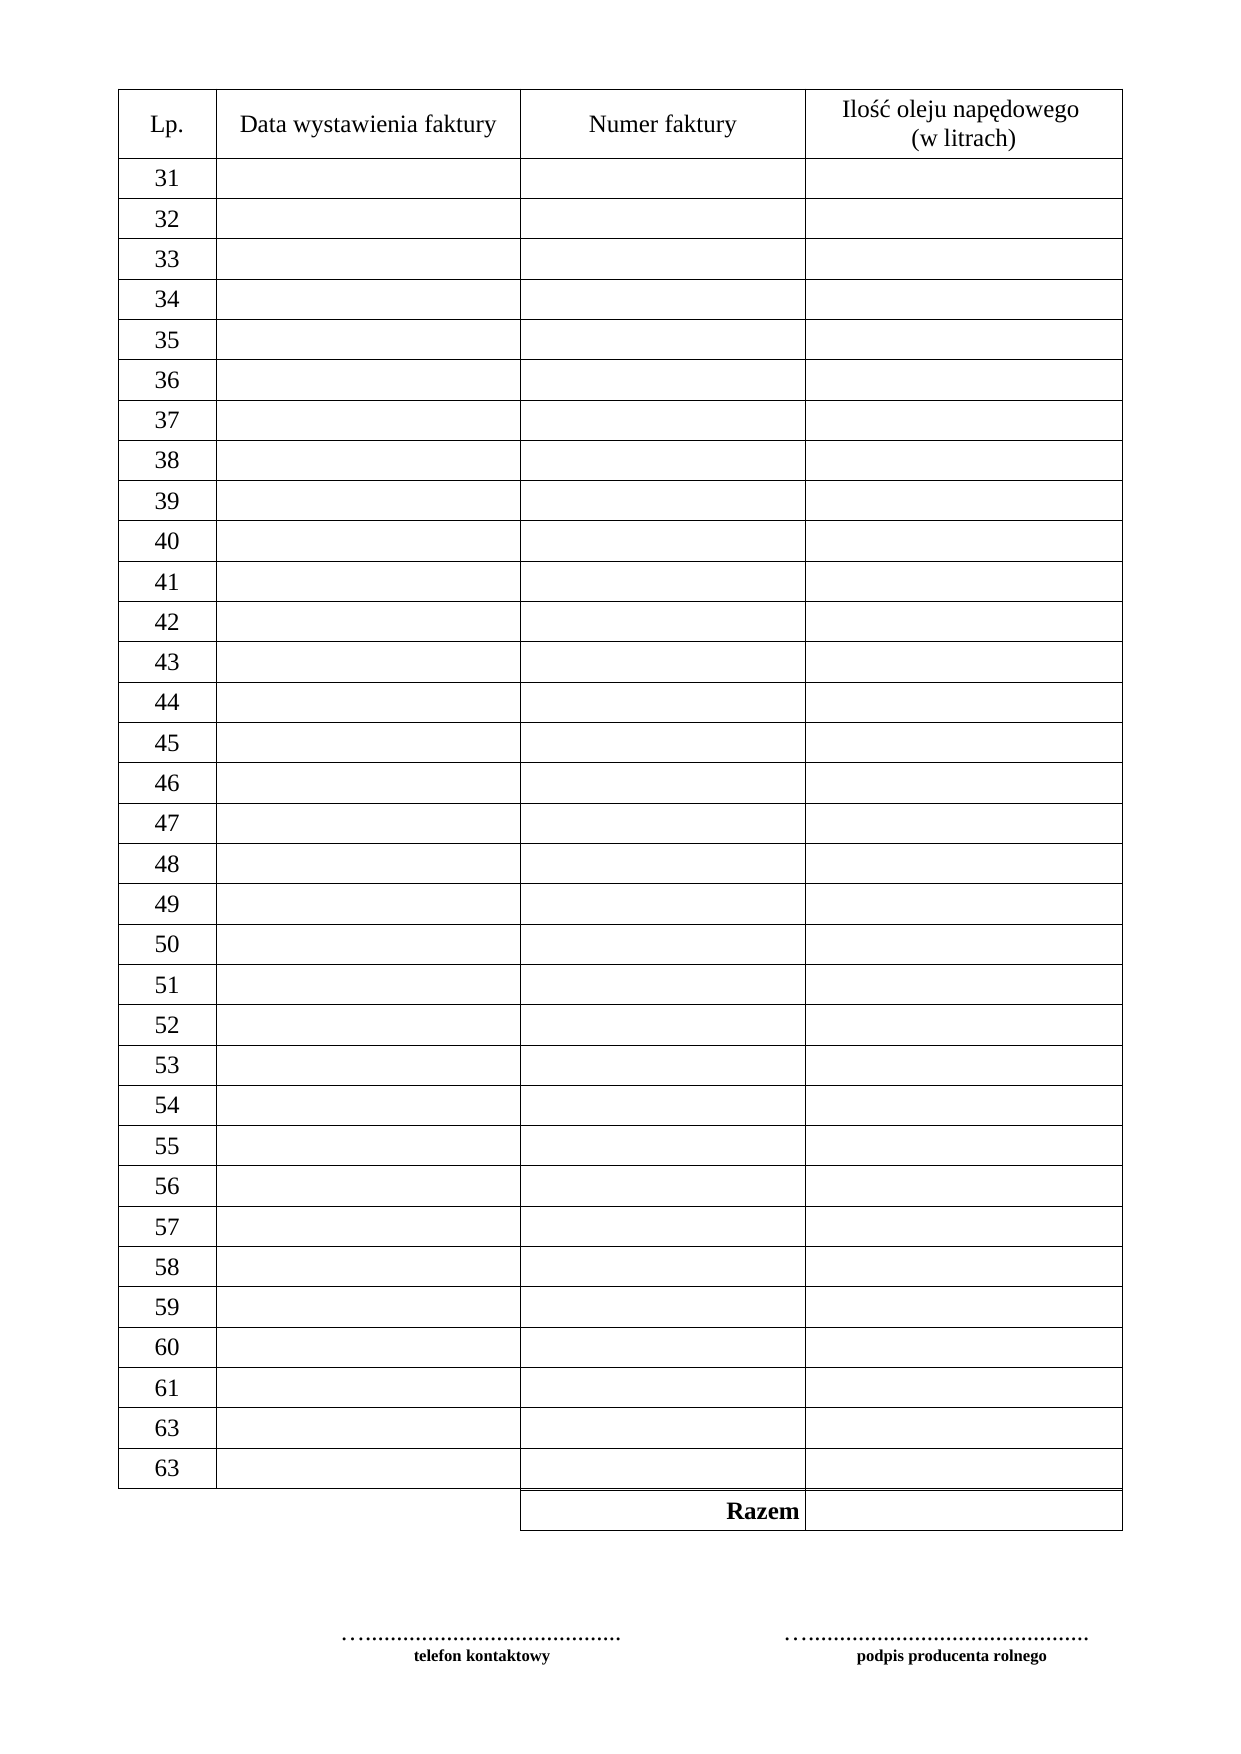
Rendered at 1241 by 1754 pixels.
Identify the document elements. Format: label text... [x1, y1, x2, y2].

table_cell [806, 1126, 1122, 1165]
table_cell [521, 280, 805, 319]
table_cell 36 [119, 360, 216, 399]
table_cell 33 [119, 239, 216, 278]
table_cell 60 [119, 1328, 216, 1367]
table_cell [521, 562, 805, 601]
table_cell [806, 1408, 1122, 1448]
table_cell [806, 360, 1122, 399]
table_header Data wystawienia faktury [217, 90, 520, 158]
table_cell 55 [119, 1126, 216, 1165]
table_cell [806, 1207, 1122, 1246]
table_cell [521, 1086, 805, 1125]
table_cell [806, 401, 1122, 440]
table_cell 56 [119, 1166, 216, 1206]
table_cell [521, 602, 805, 641]
table_cell [806, 1491, 1122, 1530]
table_cell 49 [119, 884, 216, 923]
table_cell 59 [119, 1287, 216, 1327]
table_cell [806, 481, 1122, 520]
table_cell 31 [119, 159, 216, 198]
table_cell [217, 1247, 520, 1286]
table_header Numer faktury [521, 90, 805, 158]
table_cell [521, 642, 805, 682]
table_cell [217, 1005, 520, 1044]
table_cell 50 [119, 925, 216, 964]
table_cell [806, 199, 1122, 238]
table_cell 63 [119, 1449, 216, 1488]
table_cell [216, 1489, 520, 1530]
table_cell [806, 320, 1122, 359]
table_cell [217, 1166, 520, 1206]
table_cell 40 [119, 521, 216, 561]
table_cell 51 [119, 965, 216, 1004]
table_cell 44 [119, 683, 216, 722]
table_cell [521, 199, 805, 238]
table_cell [806, 884, 1122, 923]
table_cell [806, 844, 1122, 883]
table_cell [217, 199, 520, 238]
table_cell [217, 844, 520, 883]
table_cell 35 [119, 320, 216, 359]
table_cell [217, 521, 520, 561]
table_cell 34 [119, 280, 216, 319]
table_cell [521, 1247, 805, 1286]
table_cell 54 [119, 1086, 216, 1125]
table_cell 48 [119, 844, 216, 883]
table_cell [806, 925, 1122, 964]
table_cell [521, 763, 805, 803]
table_cell [217, 360, 520, 399]
table_cell 58 [119, 1247, 216, 1286]
table_cell [217, 925, 520, 964]
table_cell [521, 320, 805, 359]
table_cell [217, 481, 520, 520]
table_cell 32 [119, 199, 216, 238]
table_cell [217, 683, 520, 722]
table_cell 39 [119, 481, 216, 520]
table_cell [806, 723, 1122, 762]
table_cell [217, 763, 520, 803]
table_cell [217, 602, 520, 641]
table_cell [521, 844, 805, 883]
text telefon kontaktowy podpis producenta rolnego [118, 1646, 1122, 1665]
table_cell [806, 1328, 1122, 1367]
table_cell [521, 1408, 805, 1448]
table_cell [806, 683, 1122, 722]
table_cell [806, 562, 1122, 601]
table_cell [806, 1166, 1122, 1206]
table_cell 63 [119, 1408, 216, 1448]
table_cell [806, 280, 1122, 319]
table_cell [217, 1368, 520, 1407]
table_cell 38 [119, 441, 216, 480]
table_cell [217, 884, 520, 923]
table_cell [521, 1328, 805, 1367]
table_cell [806, 239, 1122, 278]
table_cell [217, 1207, 520, 1246]
table_cell [806, 1086, 1122, 1125]
table_cell [217, 441, 520, 480]
table_cell [217, 320, 520, 359]
table_cell [806, 763, 1122, 803]
table_cell [217, 965, 520, 1004]
table_cell 45 [119, 723, 216, 762]
table_cell [217, 642, 520, 682]
table_cell [521, 925, 805, 964]
table_cell [217, 1328, 520, 1367]
table_cell [806, 1005, 1122, 1044]
table_cell [521, 1005, 805, 1044]
table_cell [806, 1449, 1122, 1488]
table_cell [217, 1449, 520, 1488]
table_cell [521, 360, 805, 399]
table_cell 46 [119, 763, 216, 803]
table_cell [806, 965, 1122, 1004]
table_cell [217, 239, 520, 278]
table_cell [521, 965, 805, 1004]
table_cell [217, 159, 520, 198]
table_cell [806, 642, 1122, 682]
table_cell 61 [119, 1368, 216, 1407]
table_cell [806, 1247, 1122, 1286]
table_cell 47 [119, 804, 216, 843]
table_cell [521, 683, 805, 722]
text …......................................... …............................................. [118, 1617, 1122, 1646]
table_cell [217, 401, 520, 440]
table_cell 37 [119, 401, 216, 440]
table_cell [521, 1046, 805, 1085]
table_cell 42 [119, 602, 216, 641]
table_cell [806, 804, 1122, 843]
table_cell [118, 1489, 216, 1530]
table_cell [521, 1449, 805, 1488]
table_cell 43 [119, 642, 216, 682]
table_cell [217, 723, 520, 762]
table_cell [521, 239, 805, 278]
table_cell [217, 1046, 520, 1085]
table_cell [806, 1368, 1122, 1407]
table_cell [217, 562, 520, 601]
table_cell [521, 723, 805, 762]
table_cell [217, 1408, 520, 1448]
table_cell [806, 159, 1122, 198]
table_cell [521, 1207, 805, 1246]
table_cell 57 [119, 1207, 216, 1246]
table_cell [217, 280, 520, 319]
table_cell Razem [521, 1491, 805, 1530]
table_cell [521, 481, 805, 520]
table_cell [806, 441, 1122, 480]
table_header Ilość oleju napędowego (w litrach) [806, 90, 1122, 158]
table_cell [521, 1287, 805, 1327]
table_cell [521, 521, 805, 561]
table_cell [521, 1166, 805, 1206]
table_cell [806, 1046, 1122, 1085]
table_cell [806, 1287, 1122, 1327]
table_cell 53 [119, 1046, 216, 1085]
table_cell [217, 1126, 520, 1165]
table_cell [217, 804, 520, 843]
table_cell [521, 804, 805, 843]
table_cell 41 [119, 562, 216, 601]
table_cell [521, 401, 805, 440]
table_cell 52 [119, 1005, 216, 1044]
table_cell [521, 1126, 805, 1165]
table_cell [521, 159, 805, 198]
table_header Lp. [119, 90, 216, 158]
table_cell [806, 602, 1122, 641]
table_cell [521, 1368, 805, 1407]
table_cell [217, 1086, 520, 1125]
table_cell [521, 441, 805, 480]
table_cell [217, 1287, 520, 1327]
table_cell [521, 884, 805, 923]
table_cell [806, 521, 1122, 561]
